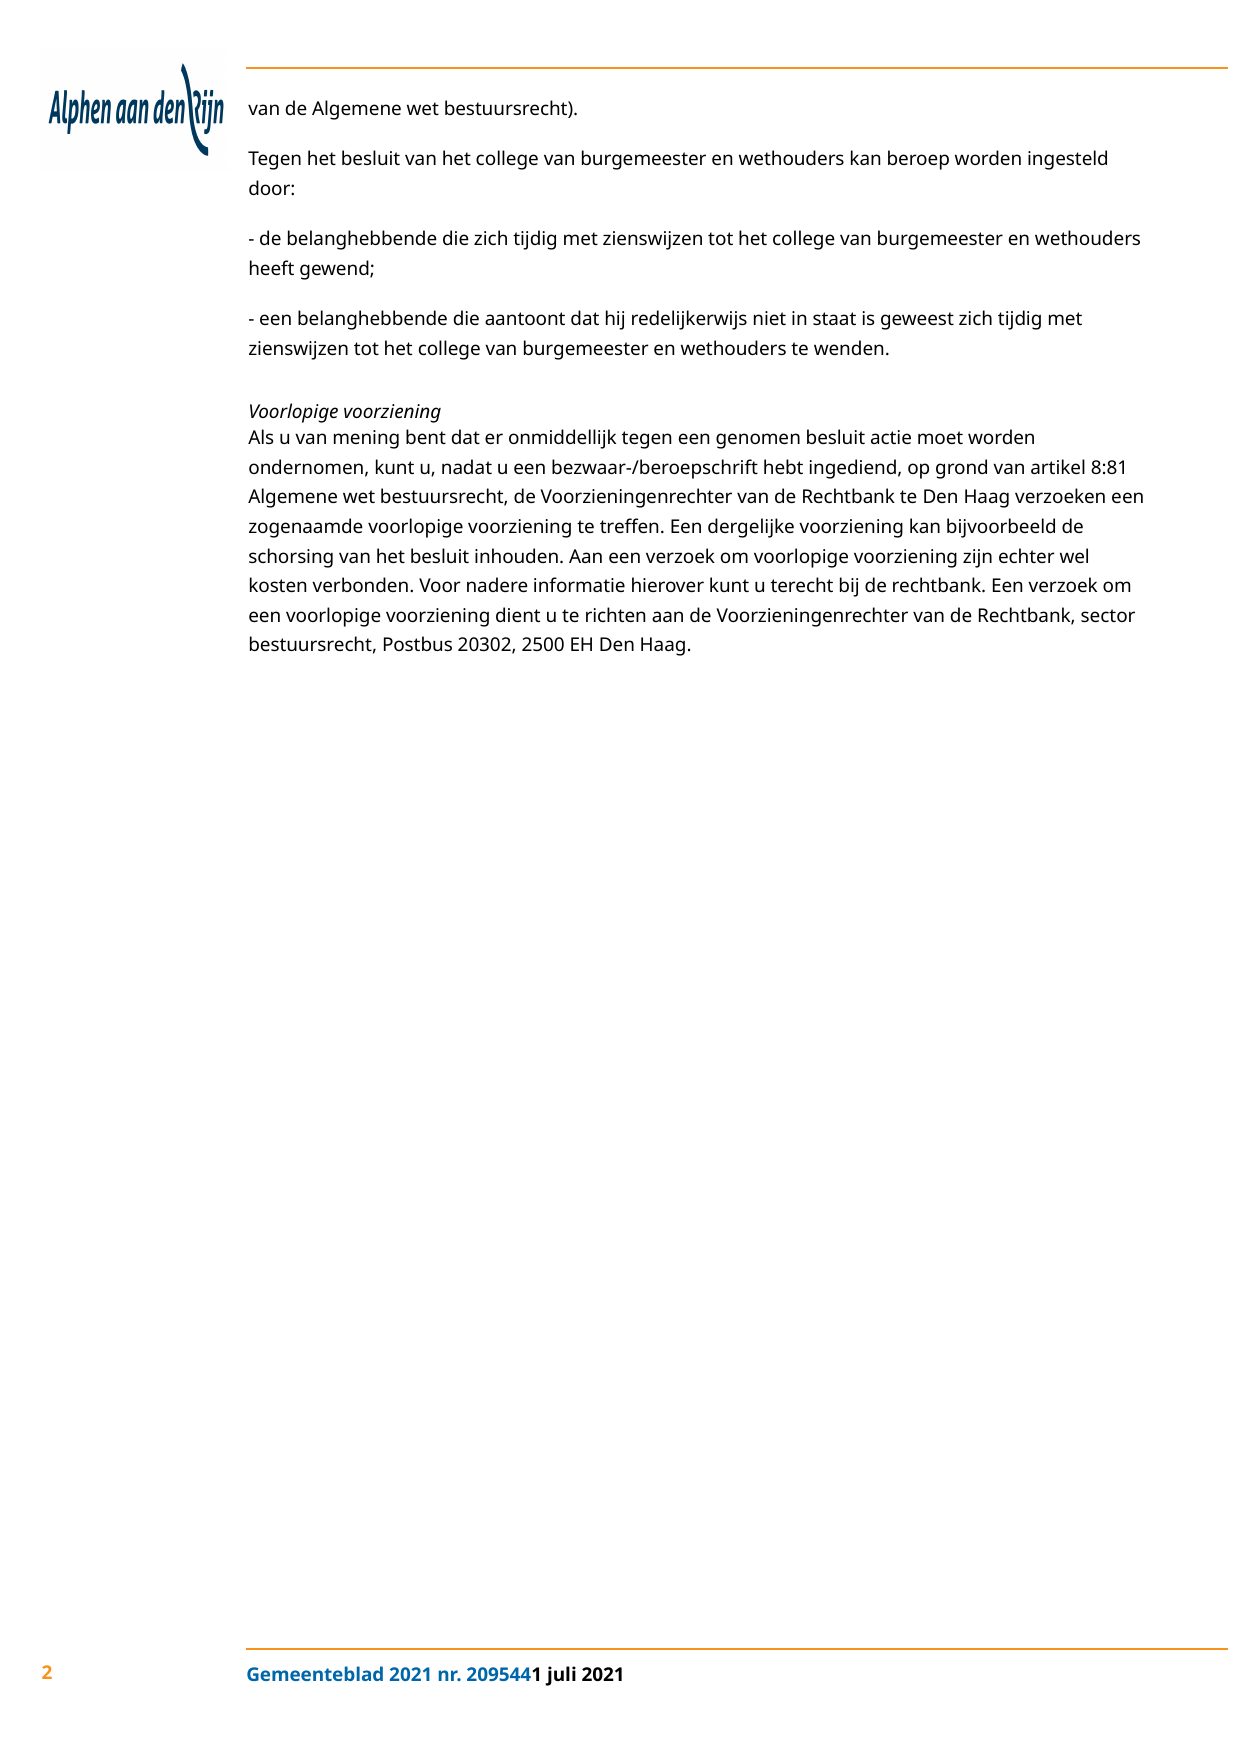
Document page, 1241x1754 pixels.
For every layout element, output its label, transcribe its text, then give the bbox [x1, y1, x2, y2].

text Voorlopige voorziening [248, 399, 1152, 424]
text van de Algemene wet bestuursrecht). [248, 95, 1152, 121]
picture [41, 47, 231, 172]
text Als u van mening bent dat er onmiddellijk tegen een genomen besluit actie moet worden ondernomen, kunt u, nadat u een bezwaar-/beroepschrift hebt ingediend, op grond van artikel 8:81 Algemene wet bestuursrecht, de Voorzieningenrechter van de Rechtbank te Den Haag verzoeken een zogenaamde voorlopige voorziening te treffen. Een dergelijke voorziening kan bijvoorbeeld de schorsing van het besluit inhouden. Aan een verzoek om voorlopige voorziening zijn echter wel kosten verbonden. Voor nadere informatie hierover kunt u terecht bij de rechtbank. Een verzoek om een voorlopige voorziening dient u te richten aan de Voorzieningenrechter van de Rechtbank, sector bestuursrecht, Postbus 20302, 2500 EH Den Haag. [248, 424, 1152, 657]
text Tegen het besluit van het college van burgemeester en wethouders kan beroep worden ingesteld door: [248, 145, 1152, 201]
text - de belanghebbende die zich tijdig met zienswijzen tot het college van burgemeester en wethouders heeft gewend; [248, 225, 1152, 281]
text - een belanghebbende die aantoont dat hij redelijkerwijs niet in staat is geweest zich tijdig met zienswijzen tot het college van burgemeester en wethouders te wenden. [248, 305, 1152, 361]
